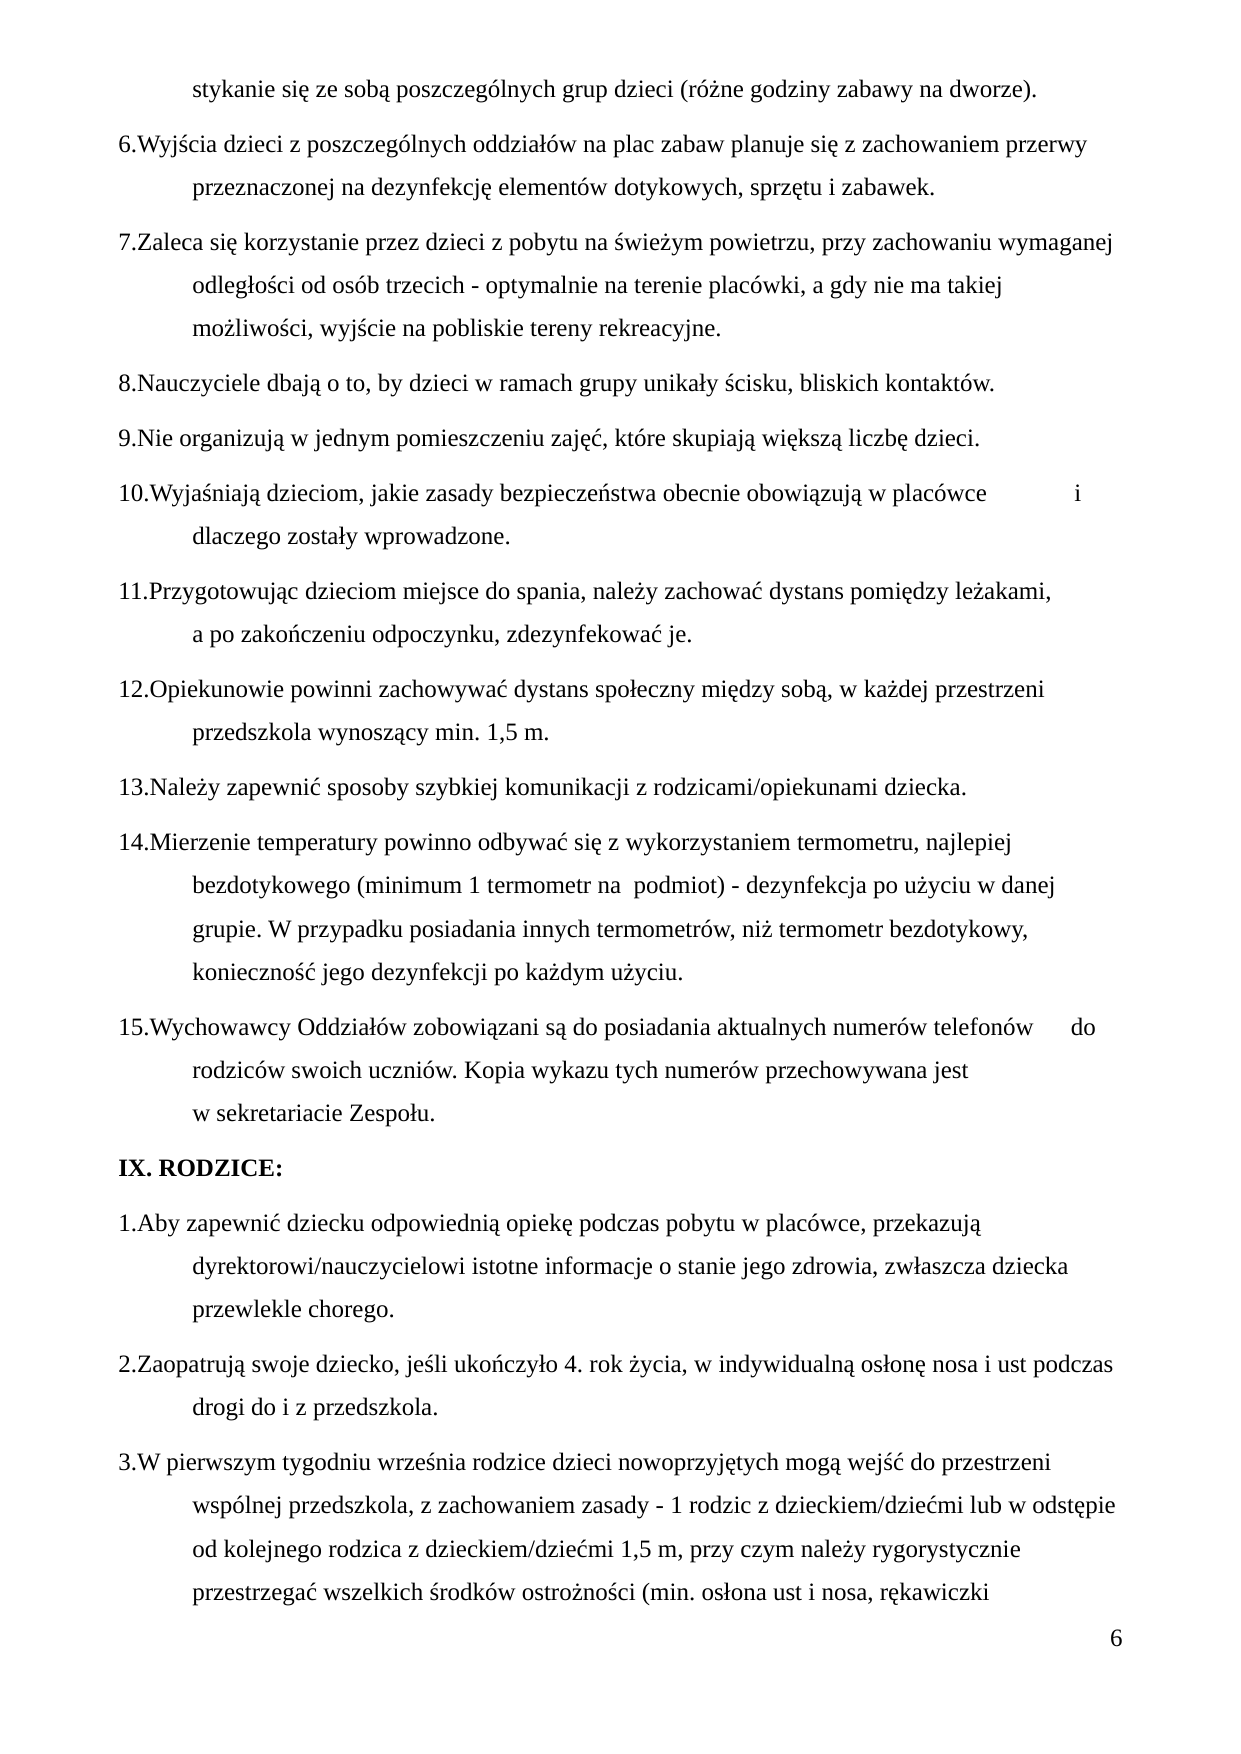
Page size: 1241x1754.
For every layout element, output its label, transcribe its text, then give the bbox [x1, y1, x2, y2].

list Należy zapewnić sposoby szybkiej komunikacji z rodzicami/opiekunami dziecka. [118, 772, 1122, 801]
list Wyjścia dzieci z poszczególnych oddziałów na plac zabaw planuje się z zachowaniem przerwy przeznaczonej na dezynfekcję elementów dotykowych, sprzętu i zabawek. [118, 129, 1122, 201]
list Wyjaśniają dzieciom, jakie zasady bezpieczeństwa obecnie obowiązują w placówce i dlaczego zostały wprowadzone. [118, 478, 1122, 550]
list Aby zapewnić dziecku odpowiednią opiekę podczas pobytu w placówce, przekazują dyrektorowi/nauczycielowi istotne informacje o stanie jego zdrowia, zwłaszcza dziecka przewlekle chorego. [118, 1208, 1122, 1323]
list Wychowawcy Oddziałów zobowiązani są do posiadania aktualnych numerów telefonów do rodziców swoich uczniów. Kopia wykazu tych numerów przechowywana jest w sekretariacie Zespołu. [118, 1012, 1122, 1127]
list Nauczyciele dbają o to, by dzieci w ramach grupy unikały ścisku, bliskich kontaktów. [118, 368, 1122, 397]
list Przygotowując dzieciom miejsce do spania, należy zachować dystans pomiędzy leżakami, a po zakończeniu odpoczynku, zdezynfekować je. [118, 576, 1122, 648]
list Mierzenie temperatury powinno odbywać się z wykorzystaniem termometru, najlepiej bezdotykowego (minimum 1 termometr na podmiot) - dezynfekcja po użyciu w danej grupie. W przypadku posiadania innych termometrów, niż termometr bezdotykowy, konieczność jego dezynfekcji po każdym użyciu. [118, 827, 1122, 986]
list stykanie się ze sobą poszczególnych grup dzieci (różne godziny zabawy na dworze). [118, 74, 1122, 102]
list Nie organizują w jednym pomieszczeniu zajęć, które skupiają większą liczbę dzieci. [118, 423, 1122, 452]
text IX. RODZICE: [118, 1153, 1122, 1182]
list Opiekunowie powinni zachowywać dystans społeczny między sobą, w każdej przestrzeni przedszkola wynoszący min. 1,5 m. [118, 674, 1122, 746]
list Zaopatrują swoje dziecko, jeśli ukończyło 4. rok życia, w indywidualną osłonę nosa i ust podczas drogi do i z przedszkola. [118, 1349, 1122, 1421]
list W pierwszym tygodniu września rodzice dzieci nowoprzyjętych mogą wejść do przestrzeni wspólnej przedszkola, z zachowaniem zasady - 1 rodzic z dzieckiem/dziećmi lub w odstępie od kolejnego rodzica z dzieckiem/dziećmi 1,5 m, przy czym należy rygorystycznie przestrzegać wszelkich środków ostrożności (min. osłona ust i nosa, rękawiczki [118, 1447, 1122, 1606]
list Zaleca się korzystanie przez dzieci z pobytu na świeżym powietrzu, przy zachowaniu wymaganej odległości od osób trzecich - optymalnie na terenie placówki, a gdy nie ma takiej możliwości, wyjście na pobliskie tereny rekreacyjne. [118, 227, 1122, 342]
